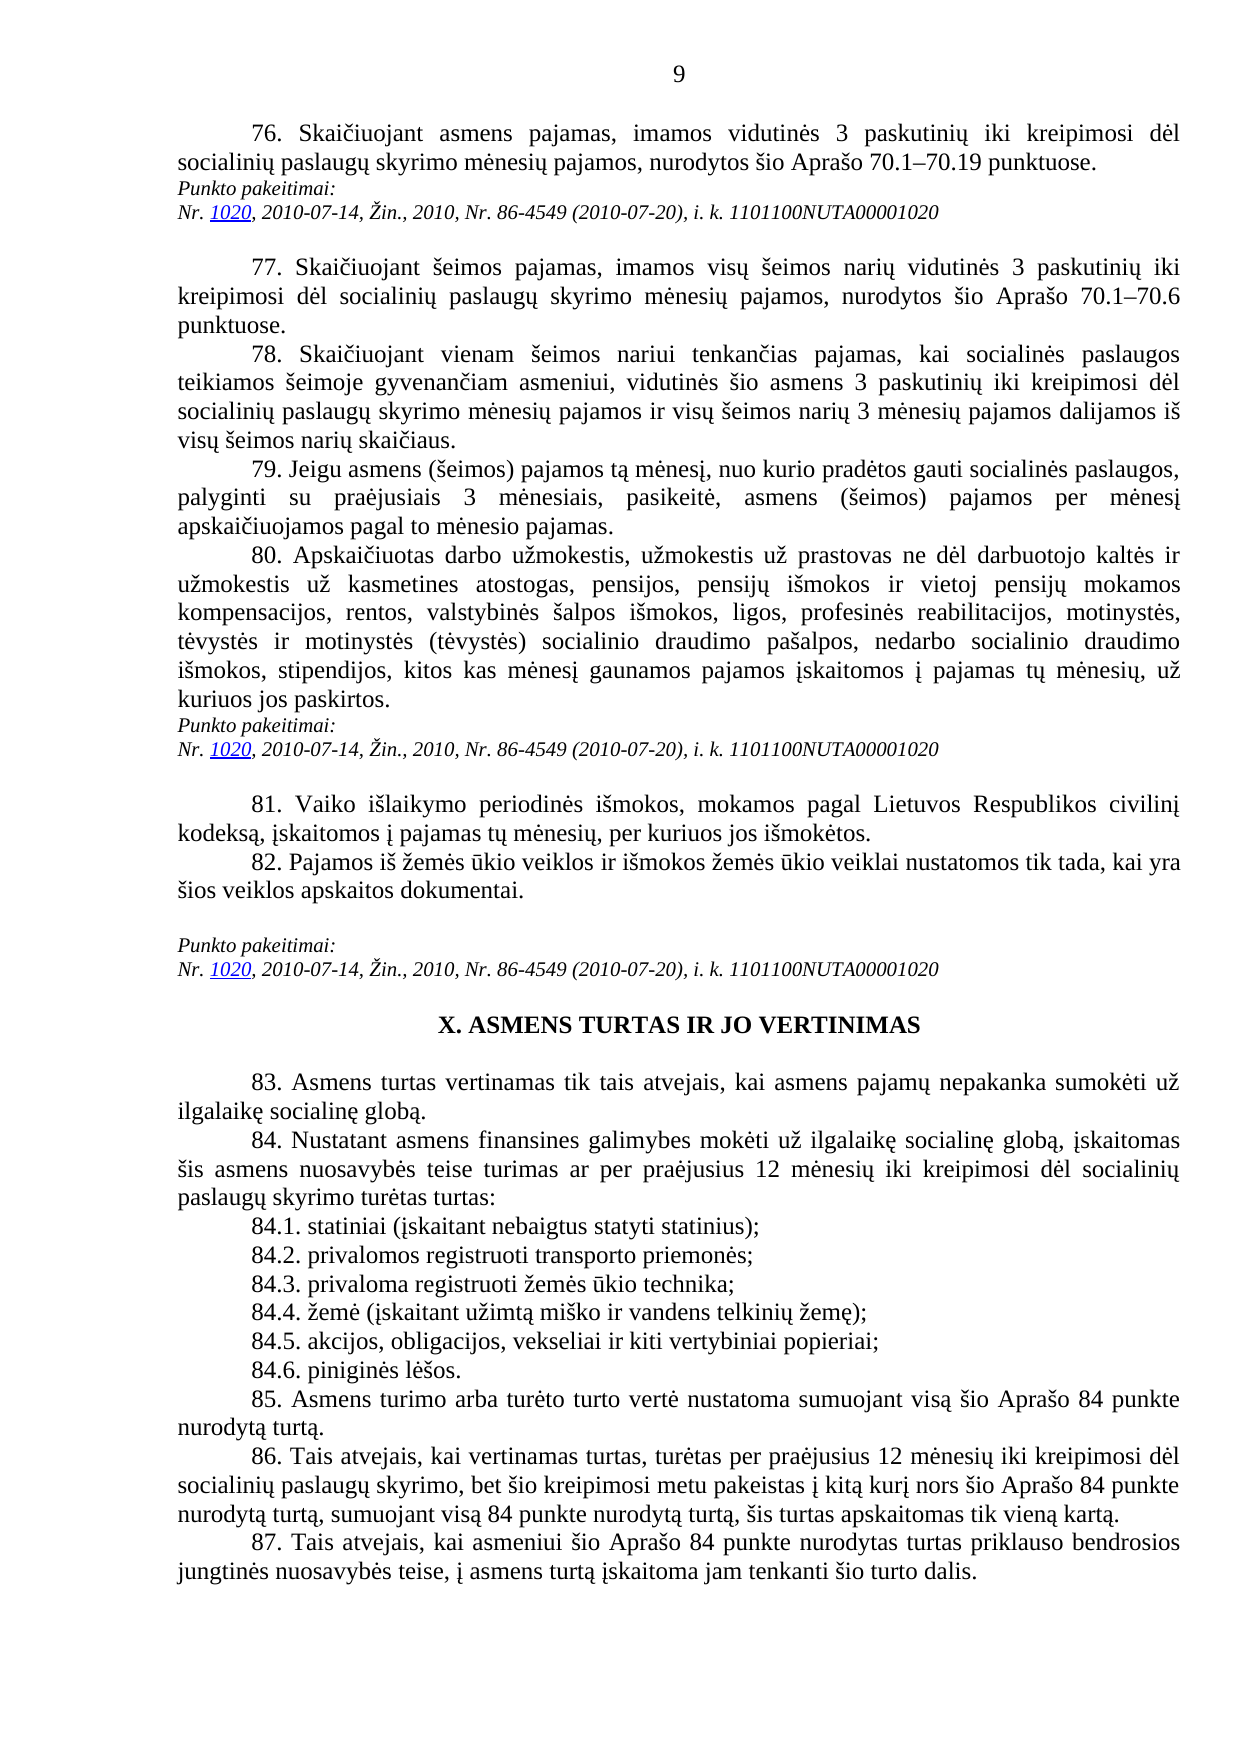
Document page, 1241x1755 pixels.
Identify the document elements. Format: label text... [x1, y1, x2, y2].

text X. ASMENS TURTAS IR JO VERTINIMAS [177, 1010, 1181, 1039]
text 78. Skaičiuojant vienam šeimos nariui tenkančias pajamas, kai socialinės paslaugos teikiamos šeimoje gyvenančiam asmeniui, vidutinės šio asmens 3 paskutinių iki kreipimosi dėl socialinių paslaugų skyrimo mėnesių pajamos ir visų šeimos narių 3 mėnesių pajamos dalijamos iš visų šeimos narių skaičiaus. [177, 339, 1181, 454]
text 82. Pajamos iš žemės ūkio veiklos ir išmokos žemės ūkio veiklai nustatomos tik tada, kai yra šios veiklos apskaitos dokumentai. [177, 847, 1181, 904]
text 84.4. žemė (įskaitant užimtą miško ir vandens telkinių žemę); [177, 1297, 1181, 1326]
text 86. Tais atvejais, kai vertinamas turtas, turėtas per praėjusius 12 mėnesių iki kreipimosi dėl socialinių paslaugų skyrimo, bet šio kreipimosi metu pakeistas į kitą kurį nors šio Aprašo 84 punkte nurodytą turtą, sumuojant visą 84 punkte nurodytą turtą, šis turtas apskaitomas tik vieną kartą. [177, 1441, 1181, 1527]
text 85. Asmens turimo arba turėto turto vertė nustatoma sumuojant visą šio Aprašo 84 punkte nurodytą turtą. [177, 1384, 1181, 1441]
text 84.5. akcijos, obligacijos, vekseliai ir kiti vertybiniai popieriai; [177, 1326, 1181, 1355]
text Nr. 1020, 2010-07-14, Žin., 2010, Nr. 86-4549 (2010-07-20), i. k. 1101100NUTA00001020 [177, 957, 1181, 981]
text 77. Skaičiuojant šeimos pajamas, imamos visų šeimos narių vidutinės 3 paskutinių iki kreipimosi dėl socialinių paslaugų skyrimo mėnesių pajamos, nurodytos šio Aprašo 70.1–70.6 punktuose. [177, 252, 1181, 339]
text 83. Asmens turtas vertinamas tik tais atvejais, kai asmens pajamų nepakanka sumokėti už ilgalaikę socialinę globą. [177, 1067, 1181, 1125]
text 84. Nustatant asmens finansines galimybes mokėti už ilgalaikę socialinę globą, įskaitomas šis asmens nuosavybės teise turimas ar per praėjusius 12 mėnesių iki kreipimosi dėl socialinių paslaugų skyrimo turėtas turtas: [177, 1125, 1181, 1211]
text Nr. 1020, 2010-07-14, Žin., 2010, Nr. 86-4549 (2010-07-20), i. k. 1101100NUTA00001020 [177, 737, 1181, 761]
text 80. Apskaičiuotas darbo užmokestis, užmokestis už prastovas ne dėl darbuotojo kaltės ir užmokestis už kasmetines atostogas, pensijos, pensijų išmokos ir vietoj pensijų mokamos kompensacijos, rentos, valstybinės šalpos išmokos, ligos, profesinės reabilitacijos, motinystės, tėvystės ir motinystės (tėvystės) socialinio draudimo pašalpos, nedarbo socialinio draudimo išmokos, stipendijos, kitos kas mėnesį gaunamos pajamos įskaitomos į pajamas tų mėnesių, už kuriuos jos paskirtos. [177, 540, 1181, 712]
text 84.1. statiniai (įskaitant nebaigtus statyti statinius); [177, 1211, 1181, 1240]
text 81. Vaiko išlaikymo periodinės išmokos, mokamos pagal Lietuvos Respublikos civilinį kodeksą, įskaitomos į pajamas tų mėnesių, per kuriuos jos išmokėtos. [177, 789, 1181, 847]
text 84.3. privaloma registruoti žemės ūkio technika; [177, 1269, 1181, 1297]
text Punkto pakeitimai: [177, 176, 1181, 200]
text 84.2. privalomos registruoti transporto priemonės; [177, 1240, 1181, 1269]
text 87. Tais atvejais, kai asmeniui šio Aprašo 84 punkte nurodytas turtas priklauso bendrosios jungtinės nuosavybės teise, į asmens turtą įskaitoma jam tenkanti šio turto dalis. [177, 1527, 1181, 1585]
text Punkto pakeitimai: [177, 712, 1181, 737]
text 84.6. piniginės lėšos. [177, 1355, 1181, 1384]
text 79. Jeigu asmens (šeimos) pajamos tą mėnesį, nuo kurio pradėtos gauti socialinės paslaugos, palyginti su praėjusiais 3 mėnesiais, pasikeitė, asmens (šeimos) pajamos per mėnesį apskaičiuojamos pagal to mėnesio pajamas. [177, 454, 1181, 540]
text Nr. 1020, 2010-07-14, Žin., 2010, Nr. 86-4549 (2010-07-20), i. k. 1101100NUTA00001020 [177, 200, 1181, 224]
text Punkto pakeitimai: [177, 933, 1181, 957]
text 76. Skaičiuojant asmens pajamas, imamos vidutinės 3 paskutinių iki kreipimosi dėl socialinių paslaugų skyrimo mėnesių pajamos, nurodytos šio Aprašo 70.1–70.19 punktuose. [177, 118, 1181, 176]
